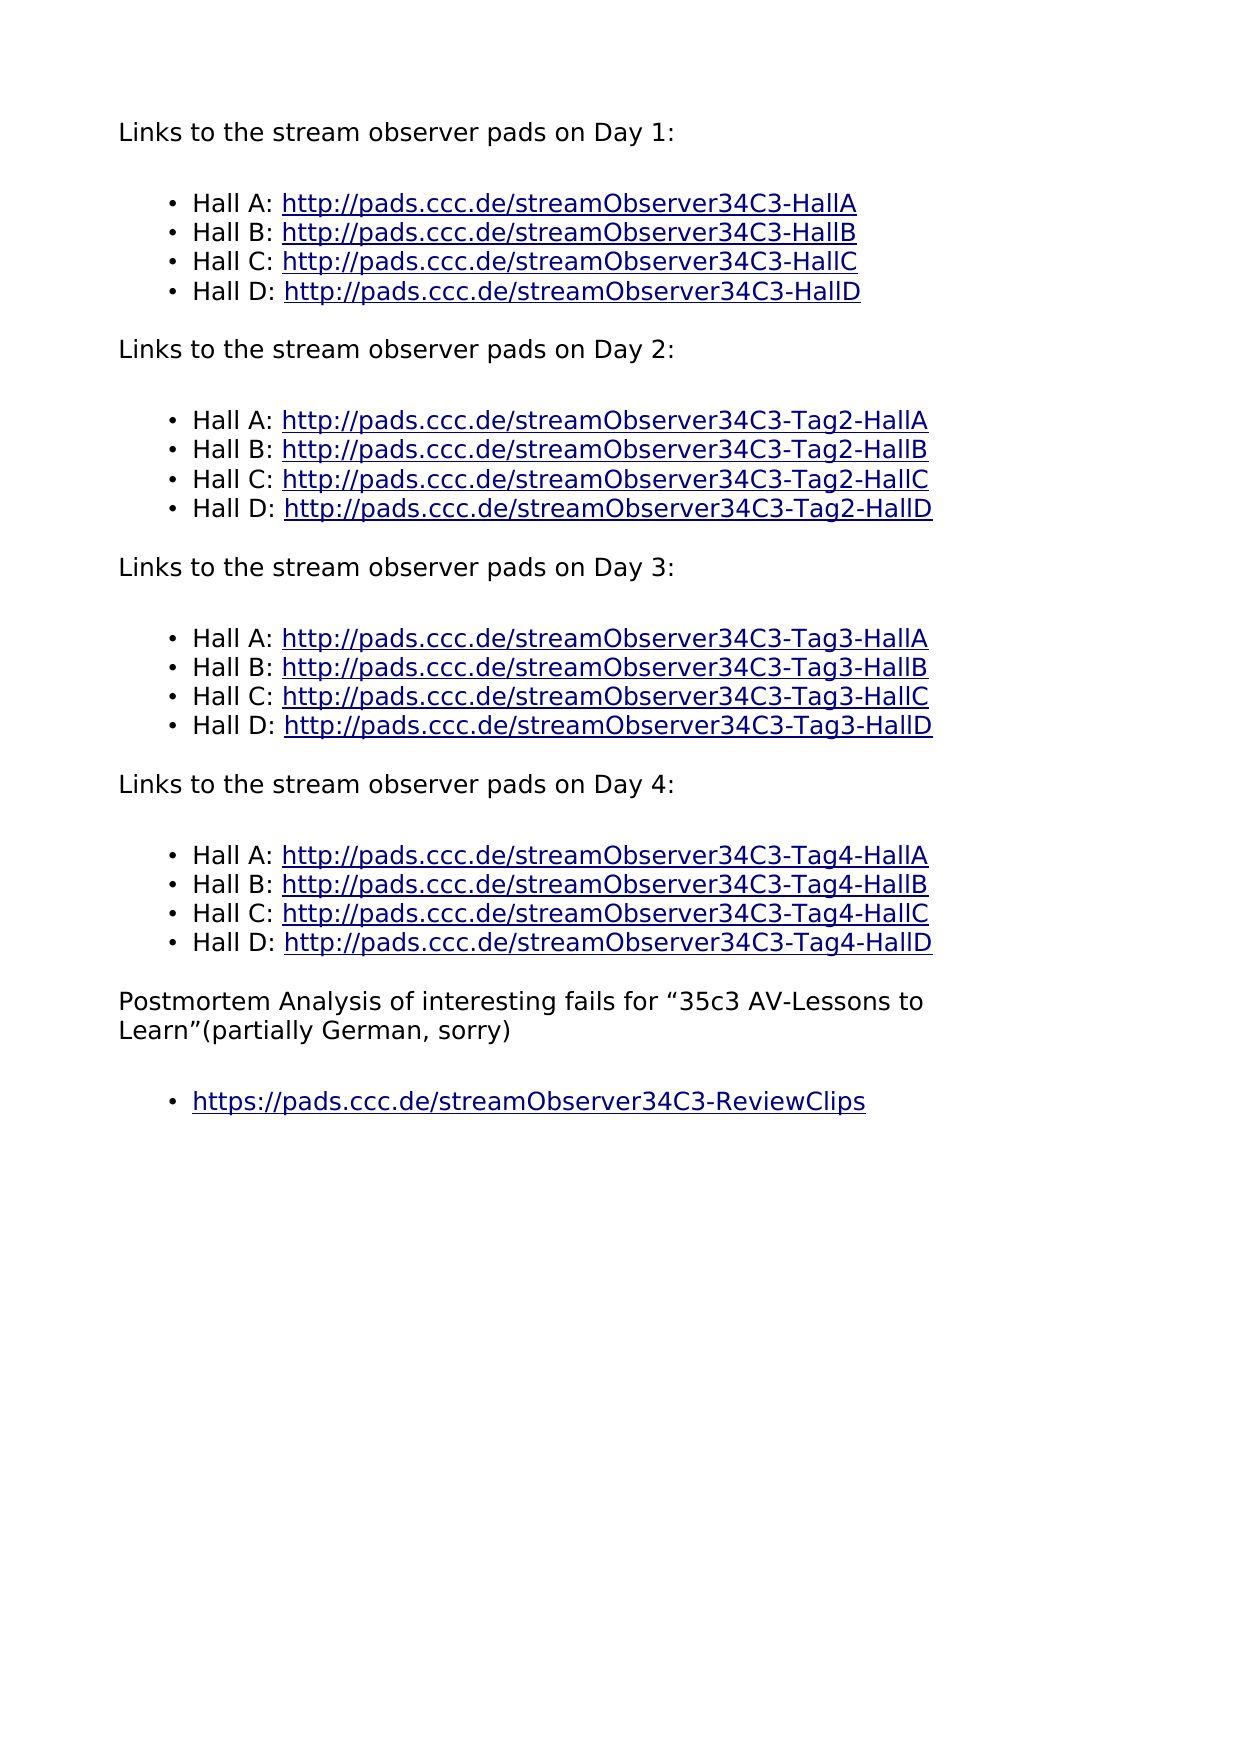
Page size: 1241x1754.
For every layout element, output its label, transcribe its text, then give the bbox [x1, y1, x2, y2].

list Hall C: http://pads.ccc.de/streamObserver34C3-Tag2-HallC [177, 465, 1122, 494]
list Hall C: http://pads.ccc.de/streamObserver34C3-Tag3-HallC [177, 682, 1122, 711]
list Hall D: http://pads.ccc.de/streamObserver34C3-Tag2-HallD [177, 494, 1122, 523]
list Hall A: http://pads.ccc.de/streamObserver34C3-Tag4-HallA [177, 841, 1122, 870]
list Hall A: http://pads.ccc.de/streamObserver34C3-Tag3-HallA [177, 624, 1122, 653]
list Hall B: http://pads.ccc.de/streamObserver34C3-Tag3-HallB [177, 653, 1122, 682]
list Hall D: http://pads.ccc.de/streamObserver34C3-Tag4-HallD [177, 929, 1122, 958]
list Hall D: http://pads.ccc.de/streamObserver34C3-HallD [177, 277, 1122, 306]
list Hall C: http://pads.ccc.de/streamObserver34C3-HallC [177, 248, 1122, 277]
list Hall B: http://pads.ccc.de/streamObserver34C3-Tag4-HallB [177, 870, 1122, 899]
list Hall A: http://pads.ccc.de/streamObserver34C3-Tag2-HallA [177, 407, 1122, 436]
list Hall D: http://pads.ccc.de/streamObserver34C3-Tag3-HallD [177, 711, 1122, 741]
list Hall B: http://pads.ccc.de/streamObserver34C3-HallB [177, 218, 1122, 248]
list Hall C: http://pads.ccc.de/streamObserver34C3-Tag4-HallC [177, 899, 1122, 929]
text Links to the stream observer pads on Day 1: [118, 118, 1122, 147]
list https://pads.ccc.de/streamObserver34C3-ReviewClips [177, 1088, 1122, 1117]
text Postmortem Analysis of interesting fails for “35c3 AV-Lessons to Learn”(partially German, sorry) [118, 987, 1122, 1046]
list Hall B: http://pads.ccc.de/streamObserver34C3-Tag2-HallB [177, 436, 1122, 465]
text Links to the stream observer pads on Day 4: [118, 770, 1122, 799]
text Links to the stream observer pads on Day 3: [118, 553, 1122, 582]
text Links to the stream observer pads on Day 2: [118, 335, 1122, 364]
list Hall A: http://pads.ccc.de/streamObserver34C3-HallA [177, 189, 1122, 218]
